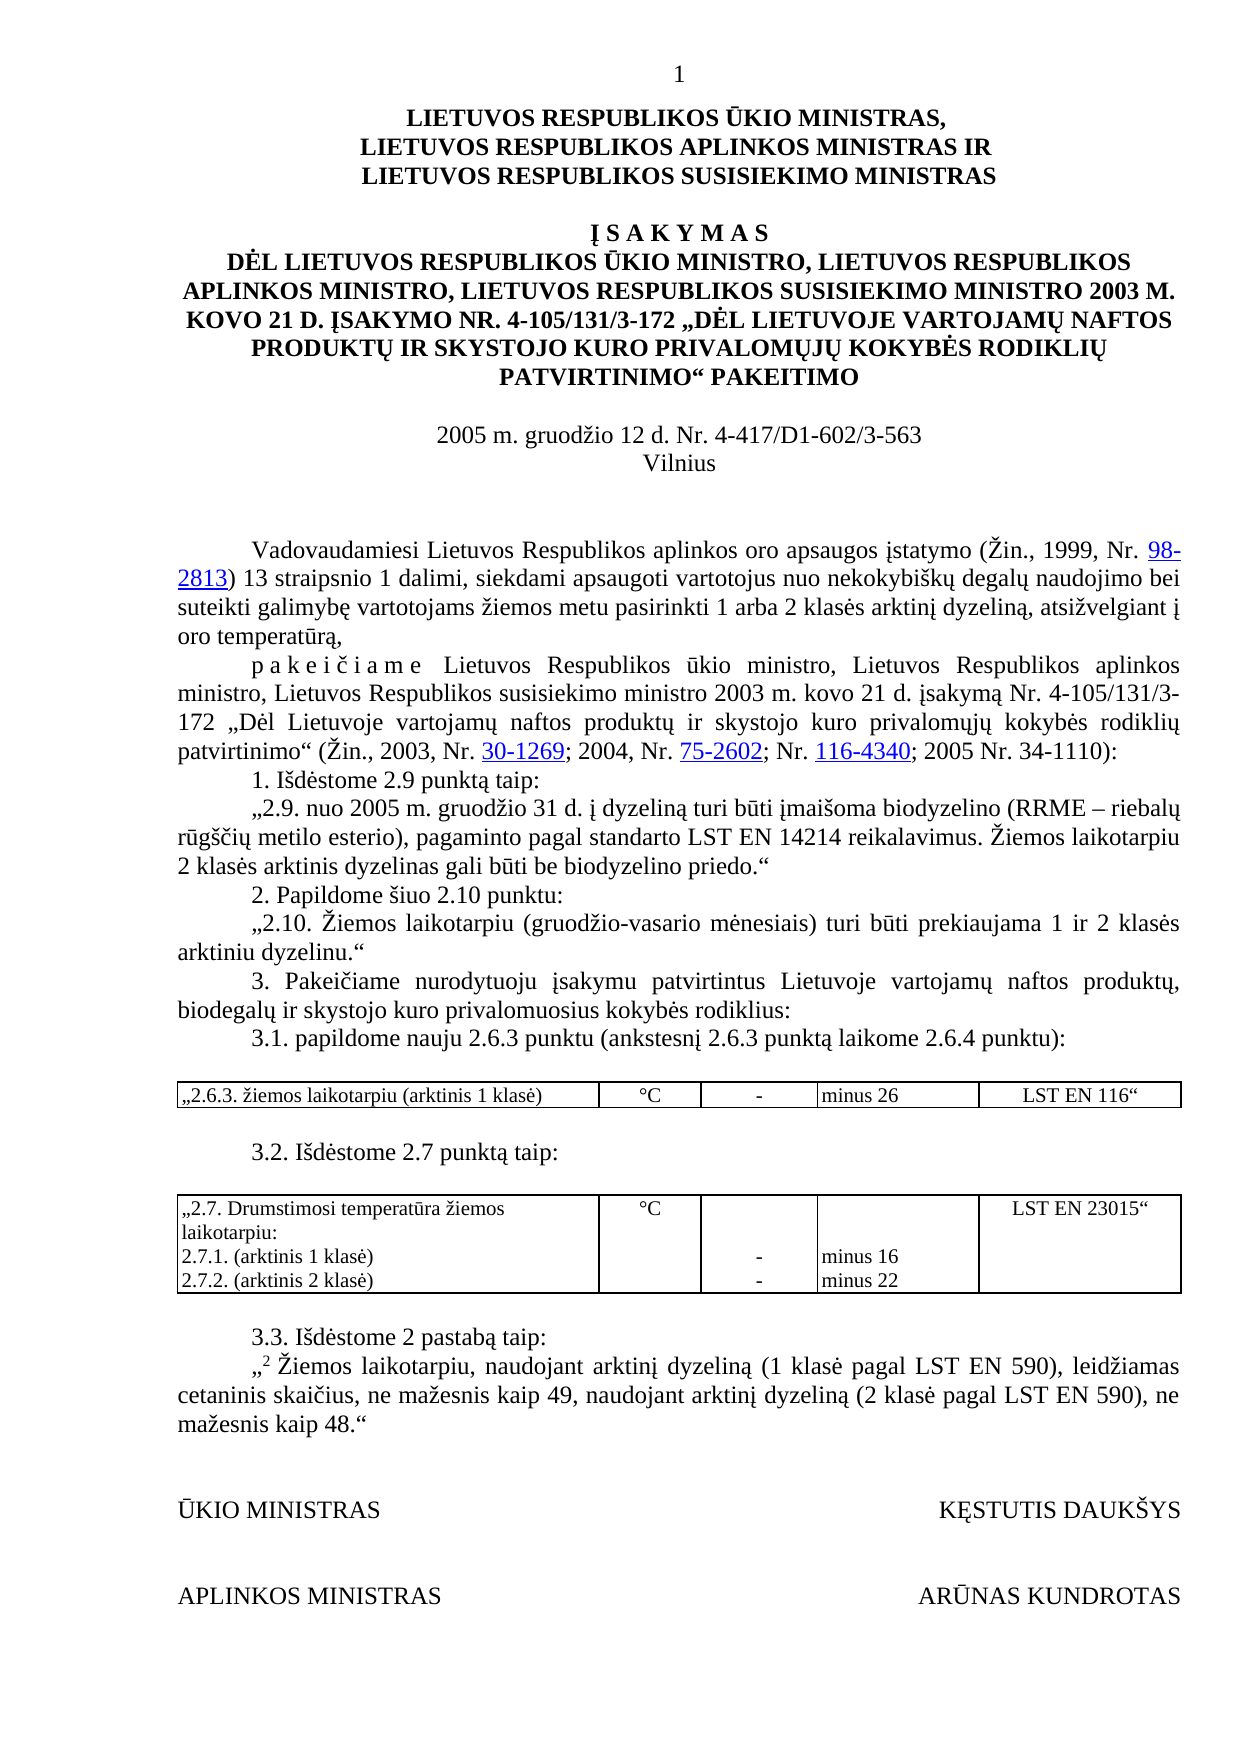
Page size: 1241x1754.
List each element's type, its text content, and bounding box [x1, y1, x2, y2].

table_header °C [600, 1196, 700, 1244]
text Į S A K Y M A S [177, 218, 1181, 247]
text 3.3. Išdėstome 2 pastabą taip: [177, 1322, 1181, 1351]
text DĖL LIETUVOS RESPUBLIKOS ŪKIO MINISTRO, LIETUVOS RESPUBLIKOS APLINKOS MINISTRO, LIETUVOS RESPUBLIKOS SUSISIEKIMO MINISTRO 2003 M. KOVO 21 D. ĮSAKYMO NR. 4-105/131/3-172 „DĖL LIETUVOJE VARTOJAMŲ NAFTOS PRODUKTŲ IR SKYSTOJO KURO PRIVALOMŲJŲ KOKYBĖS RODIKLIŲ PATVIRTINIMO“ PAKEITIMO [177, 247, 1181, 391]
text 2. Papildome šiuo 2.10 punktu: [177, 880, 1181, 908]
table_header [702, 1196, 817, 1244]
text 3. Pakeičiame nurodytuoju įsakymu patvirtintus Lietuvoje vartojamų naftos produktų, biodegalų ir skystojo kuro privalomuosius kokybės rodiklius: [177, 966, 1181, 1023]
text 1. Išdėstome 2.9 punktą taip: [177, 765, 1181, 793]
table_cell - [813, 1244, 817, 1268]
text Vilnius [177, 448, 1181, 477]
text „2.9. nuo 2005 m. gruodžio 31 d. į dyzeliną turi būti įmaišoma biodyzelino (RRME – riebalų rūgščių metilo esterio), pagaminto pagal standarto LST EN 14214 reikalavimus. Žiemos laikotarpiu 2 klasės arktinis dyzelinas gali būti be biodyzelino priedo.“ [177, 793, 1181, 880]
text „2.10. Žiemos laikotarpiu (gruodžio-vasario mėnesiais) turi būti prekiaujama 1 ir 2 klasės arktiniu dyzelinu.“ [177, 908, 1181, 966]
text LIETUVOS RESPUBLIKOS SUSISIEKIMO MINISTRAS [177, 161, 1181, 190]
table_header [818, 1196, 978, 1244]
text pakeičiame Lietuvos Respublikos ūkio ministro, Lietuvos Respublikos aplinkos ministro, Lietuvos Respublikos susisiekimo ministro 2003 m. kovo 21 d. įsakymą Nr. 4-105/131/3-172 „Dėl Lietuvoje vartojamų naftos produktų ir skystojo kuro privalomųjų kokybės rodiklių patvirtinimo“ (Žin., 2003, Nr. 30-1269; 2004, Nr. 75-2602; Nr. 116-4340; 2005 Nr. 34-1110): [177, 650, 1181, 765]
table_header - [813, 1083, 817, 1107]
text ŪKIO MINISTRAS KĘSTUTIS DAUKŠYS [177, 1495, 1181, 1524]
table_cell - [813, 1268, 817, 1292]
text APLINKOS MINISTRAS ARŪNAS KUNDROTAS [177, 1581, 1181, 1610]
text Vadovaudamiesi Lietuvos Respublikos aplinkos oro apsaugos įstatymo (Žin., 1999, Nr. 98-2813) 13 straipsnio 1 dalimi, siekdami apsaugoti vartotojus nuo nekokybiškų degalų naudojimo bei suteikti galimybę vartotojams žiemos metu pasirinkti 1 arba 2 klasės arktinį dyzeliną, atsižvelgiant į oro temperatūrą, [177, 535, 1181, 650]
text 2005 m. gruodžio 12 d. Nr. 4-417/D1-602/3-563 [177, 420, 1181, 448]
text „2 Žiemos laikotarpiu, naudojant arktinį dyzeliną (1 klasė pagal LST EN 590), leidžiamas cetaninis skaičius, ne mažesnis kaip 49, naudojant arktinį dyzeliną (2 klasė pagal LST EN 590), ne mažesnis kaip 48.“ [177, 1351, 1181, 1437]
text LIETUVOS RESPUBLIKOS APLINKOS MINISTRAS IR [177, 132, 1181, 161]
text LIETUVOS RESPUBLIKOS ŪKIO MINISTRAS, [177, 103, 1181, 132]
table_header LST EN 23015“ [980, 1196, 1180, 1244]
text 3.2. Išdėstome 2.7 punktą taip: [177, 1137, 1181, 1166]
text 3.1. papildome nauju 2.6.3 punktu (ankstesnį 2.6.3 punktą laikome 2.6.4 punktu): [177, 1023, 1181, 1052]
